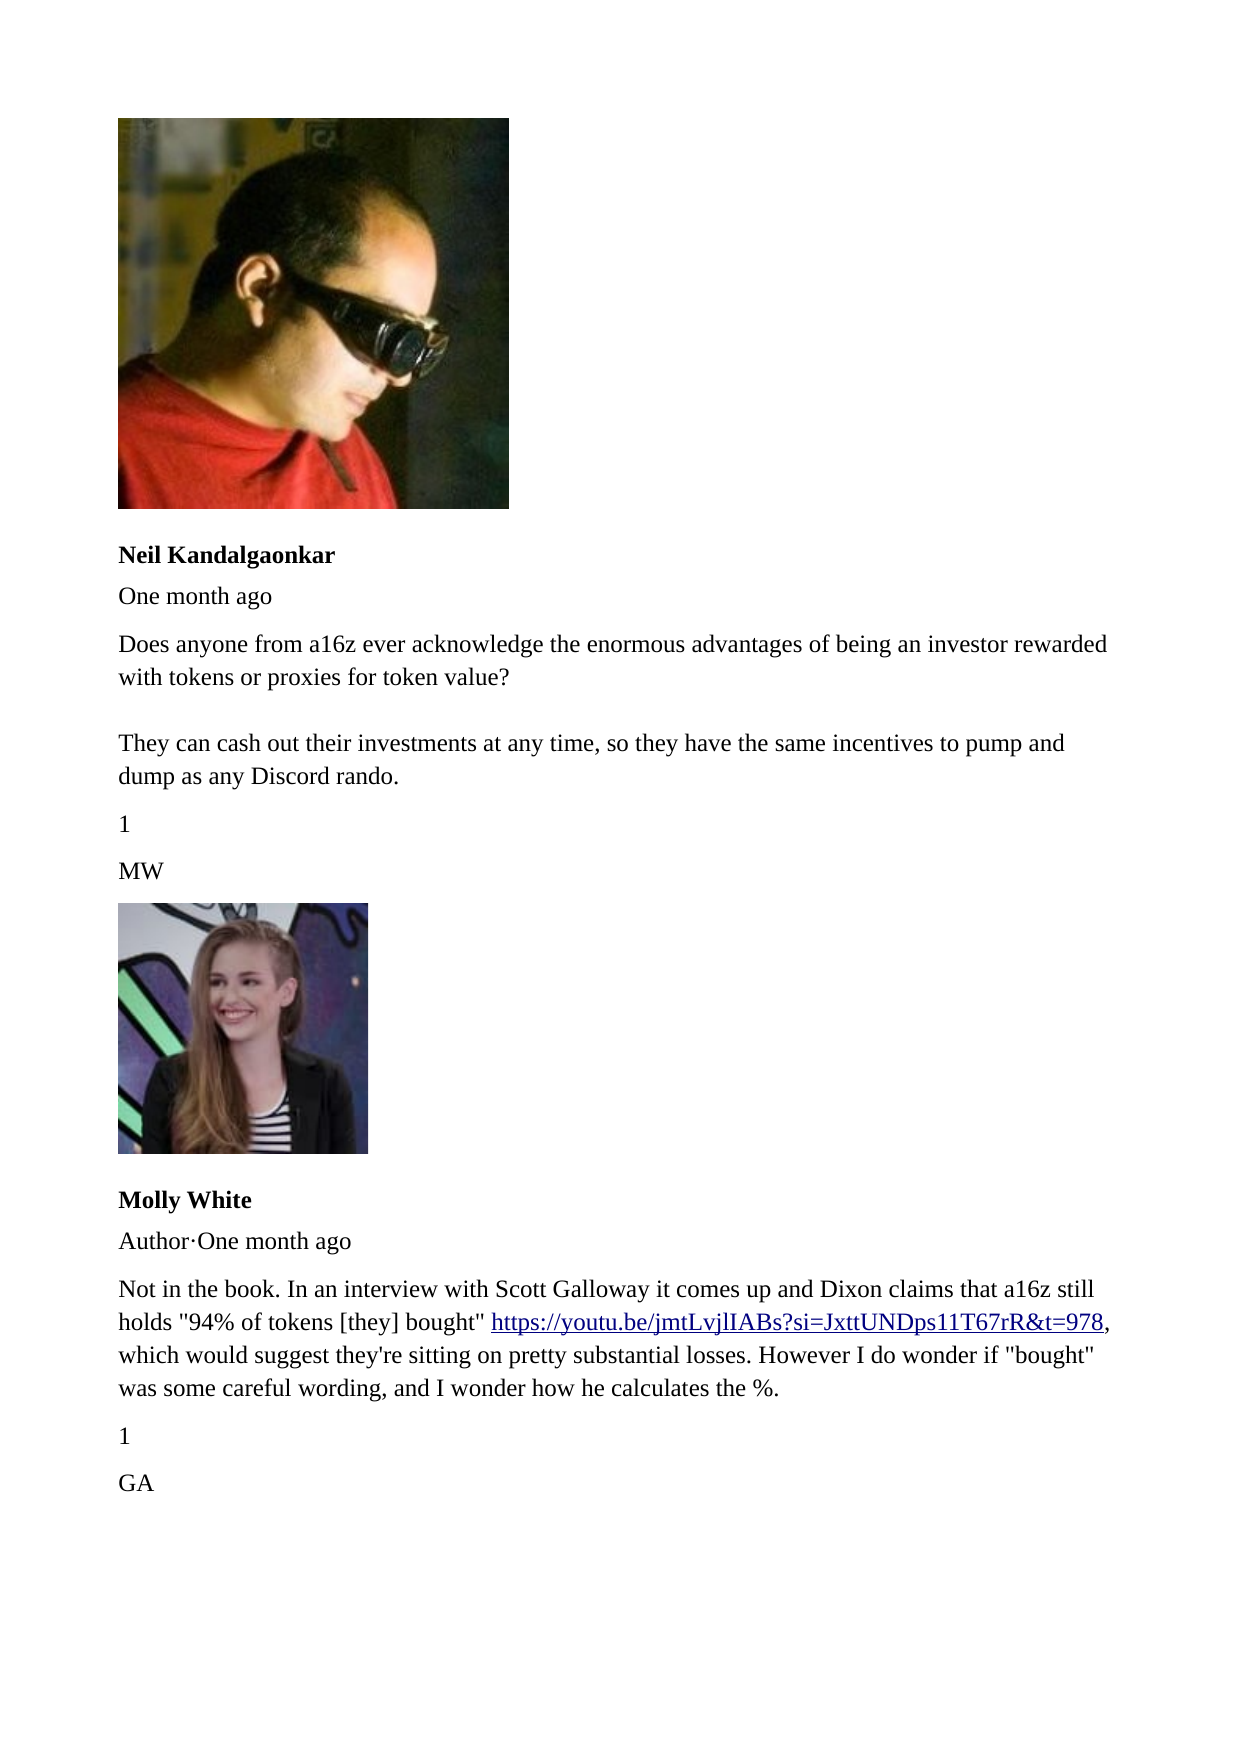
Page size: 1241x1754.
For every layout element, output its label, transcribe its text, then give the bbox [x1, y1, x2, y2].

subtitle Neil Kandalgaonkar [118, 540, 1122, 569]
picture [118, 903, 369, 1154]
text 1 [118, 809, 1122, 837]
text Author·One month ago [118, 1226, 1122, 1255]
text MW [118, 856, 1122, 885]
text Not in the book. In an interview with Scott Galloway it comes up and Dixon claims that a16z still holds "94% of tokens [they] bought" https://youtu.be/jmtLvjlIABs?si=JxttUNDps11T67rR&t=978, which would suggest they're sitting on pretty substantial losses. However I do wonder if "bought" was some careful wording, and I wonder how he calculates the %. [118, 1274, 1122, 1402]
text One month ago [118, 581, 1122, 610]
text 1 [118, 1421, 1122, 1449]
picture [118, 118, 509, 509]
subtitle Molly White [118, 1185, 1122, 1214]
text GA [118, 1468, 1122, 1497]
text Does anyone from a16z ever acknowledge the enormous advantages of being an investor rewarded with tokens or proxies for token value? They can cash out their investments at any time, so they have the same incentives to pump and dump as any Discord rando. [118, 629, 1122, 790]
